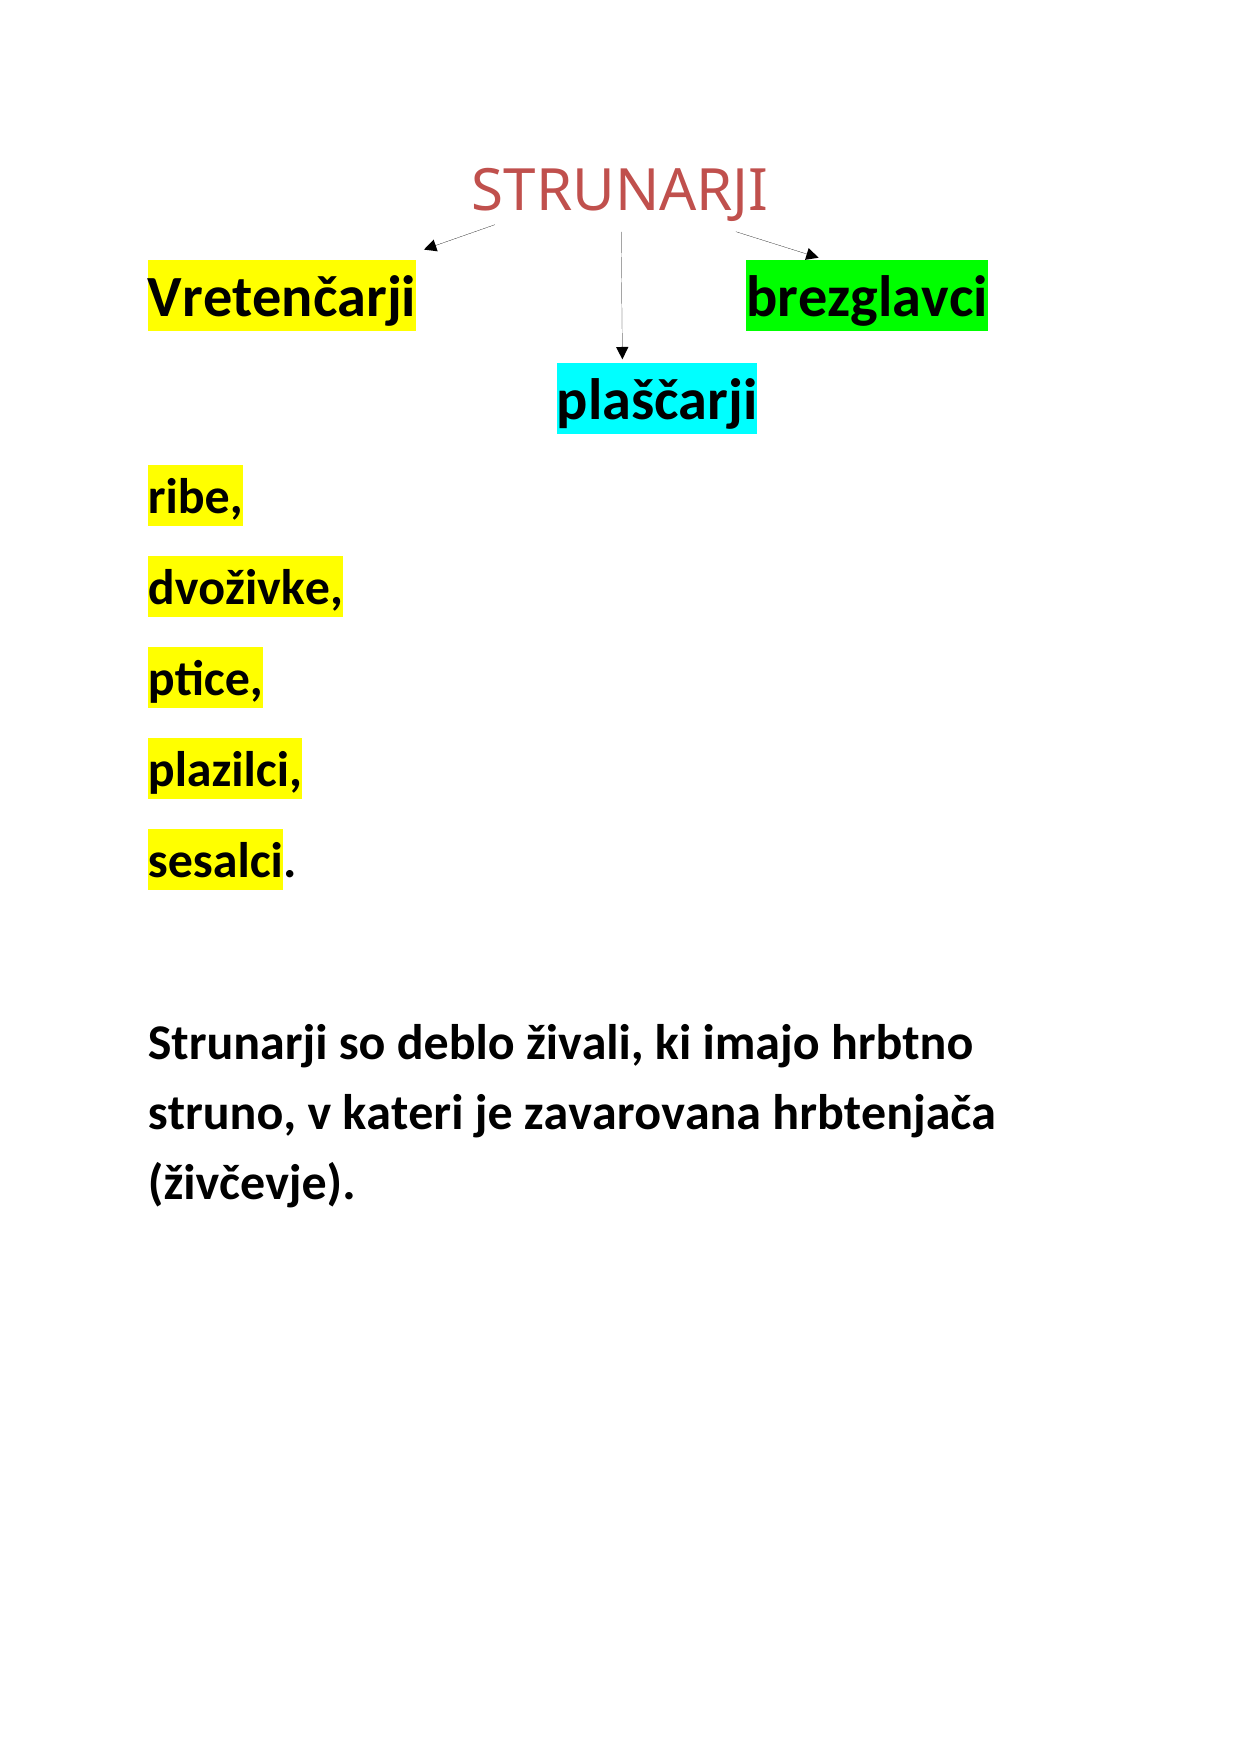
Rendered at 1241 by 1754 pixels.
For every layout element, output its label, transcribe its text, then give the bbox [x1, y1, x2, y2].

text brezglavci [622, 260, 1093, 331]
text plazilci, [148, 738, 1093, 799]
text ptice, [148, 647, 1093, 708]
text ribe, [148, 465, 1093, 526]
text sesalci. [148, 829, 1093, 890]
text plaščarji [148, 362, 1093, 434]
text dvoživke, [148, 556, 1093, 617]
text Strunarji so deblo živali, ki imajo hrbtno struno, v kateri je zavarovana hrbtenjača (živčevje). [148, 1011, 1093, 1212]
text STRUNARJI [148, 148, 1093, 227]
text Vretenčarji [148, 260, 622, 331]
